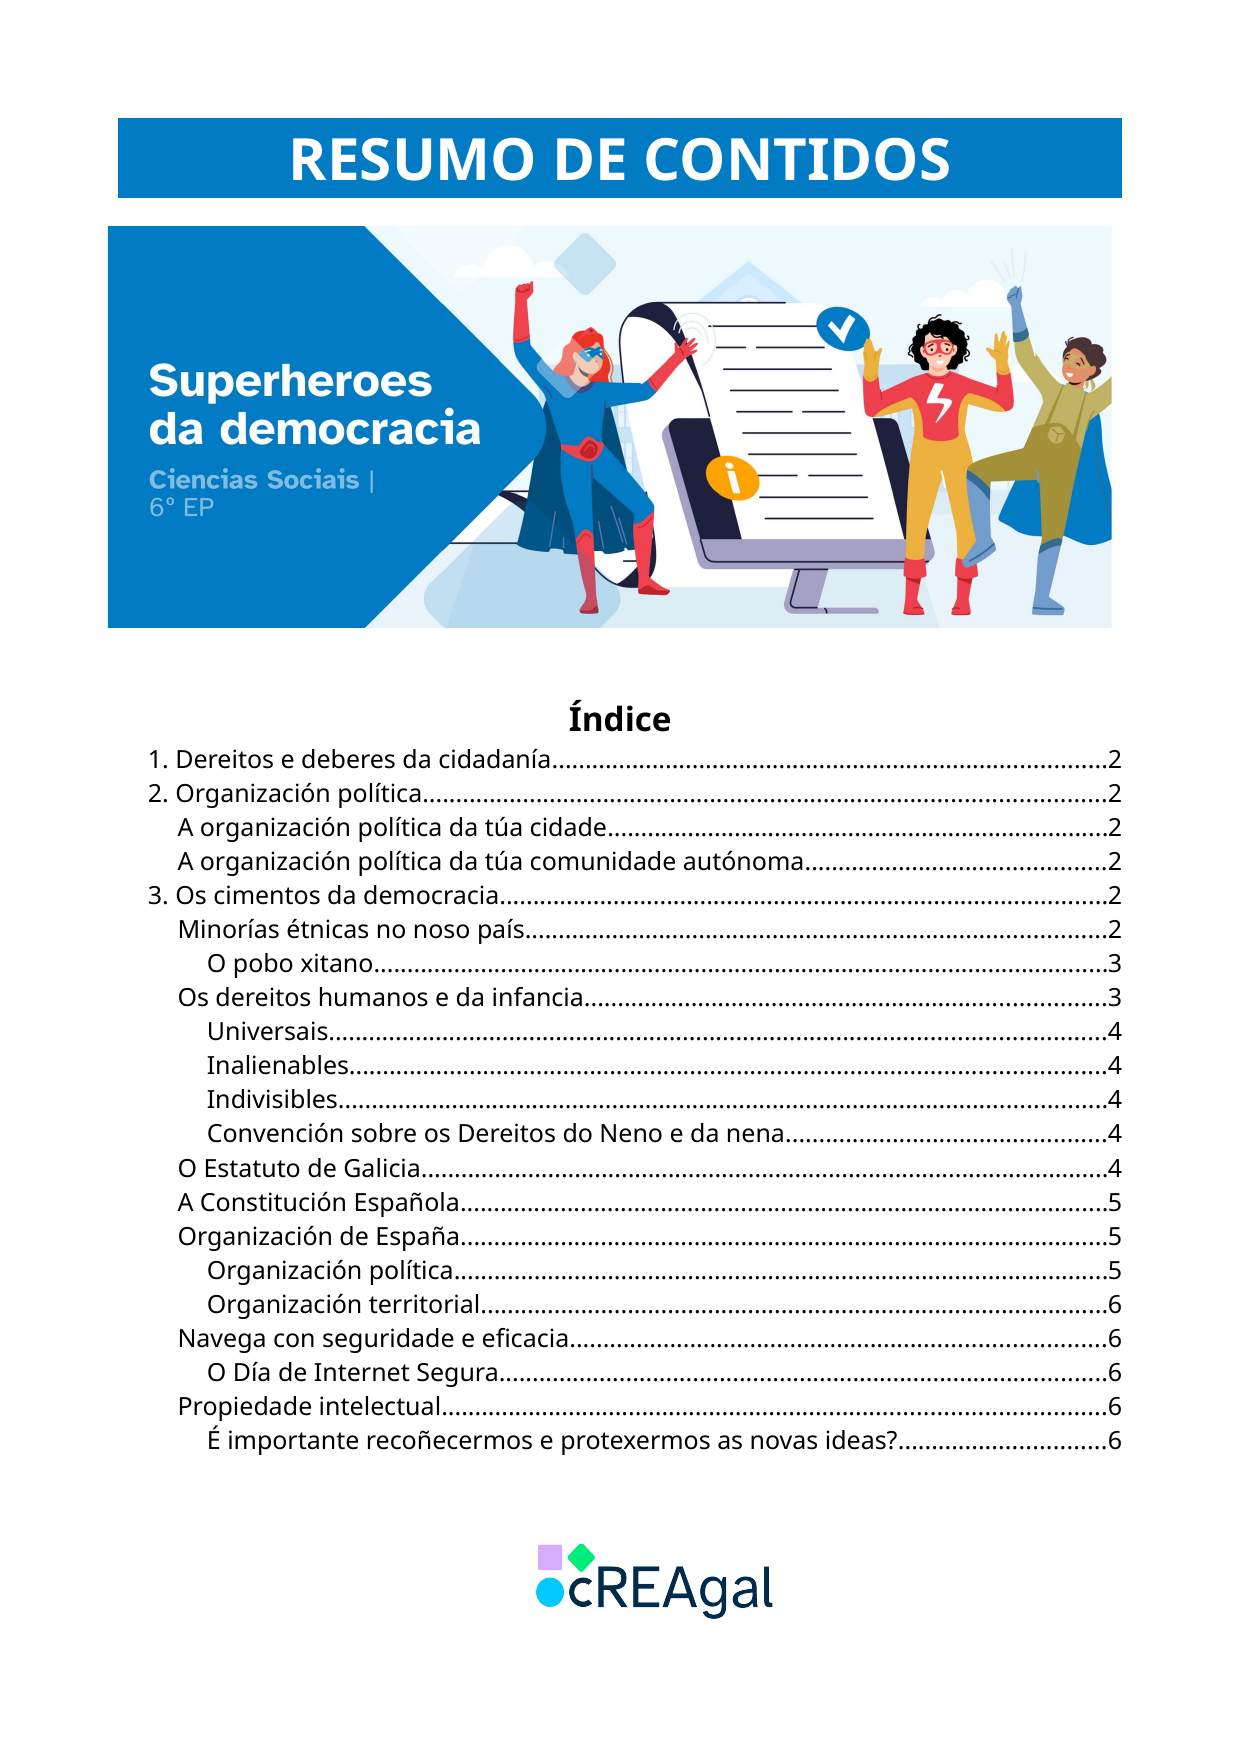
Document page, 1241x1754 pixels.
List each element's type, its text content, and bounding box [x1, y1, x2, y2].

text Organización política 5 [207, 1252, 1122, 1286]
text Propiedade intelectual 6 [177, 1389, 1122, 1423]
text O Estatuto de Galicia 4 [177, 1150, 1122, 1184]
subtitle Índice [118, 696, 1122, 741]
text Navega con seguridade e eficacia 6 [177, 1321, 1122, 1354]
text É importante recoñecermos e protexermos as novas ideas? 6 [207, 1423, 1122, 1457]
text A organización política da túa comunidade autónoma 2 [177, 844, 1122, 878]
text Organización de España 5 [177, 1218, 1122, 1252]
text 1. Dereitos e deberes da cidadanía 2 [148, 741, 1122, 776]
picture [107, 226, 1112, 628]
text Os dereitos humanos e da infancia 3 [177, 980, 1122, 1014]
text Inalienables 4 [207, 1048, 1122, 1082]
text Indivisibles 4 [207, 1082, 1122, 1116]
picture [536, 1544, 773, 1619]
text Organización territorial 6 [207, 1286, 1122, 1321]
subtitle RESUMO DE CONTIDOS [118, 118, 1122, 198]
text Minorías étnicas no noso país 2 [177, 912, 1122, 946]
text 3. Os cimentos da democracia 2 [148, 878, 1122, 912]
text 2. Organización política 2 [148, 776, 1122, 809]
text A organización política da túa cidade 2 [177, 809, 1122, 844]
text Universais 4 [207, 1014, 1122, 1048]
text O pobo xitano 3 [207, 946, 1122, 980]
text A Constitución Española 5 [177, 1184, 1122, 1218]
text Convención sobre os Dereitos do Neno e da nena 4 [207, 1116, 1122, 1150]
text O Día de Internet Segura 6 [207, 1354, 1122, 1389]
